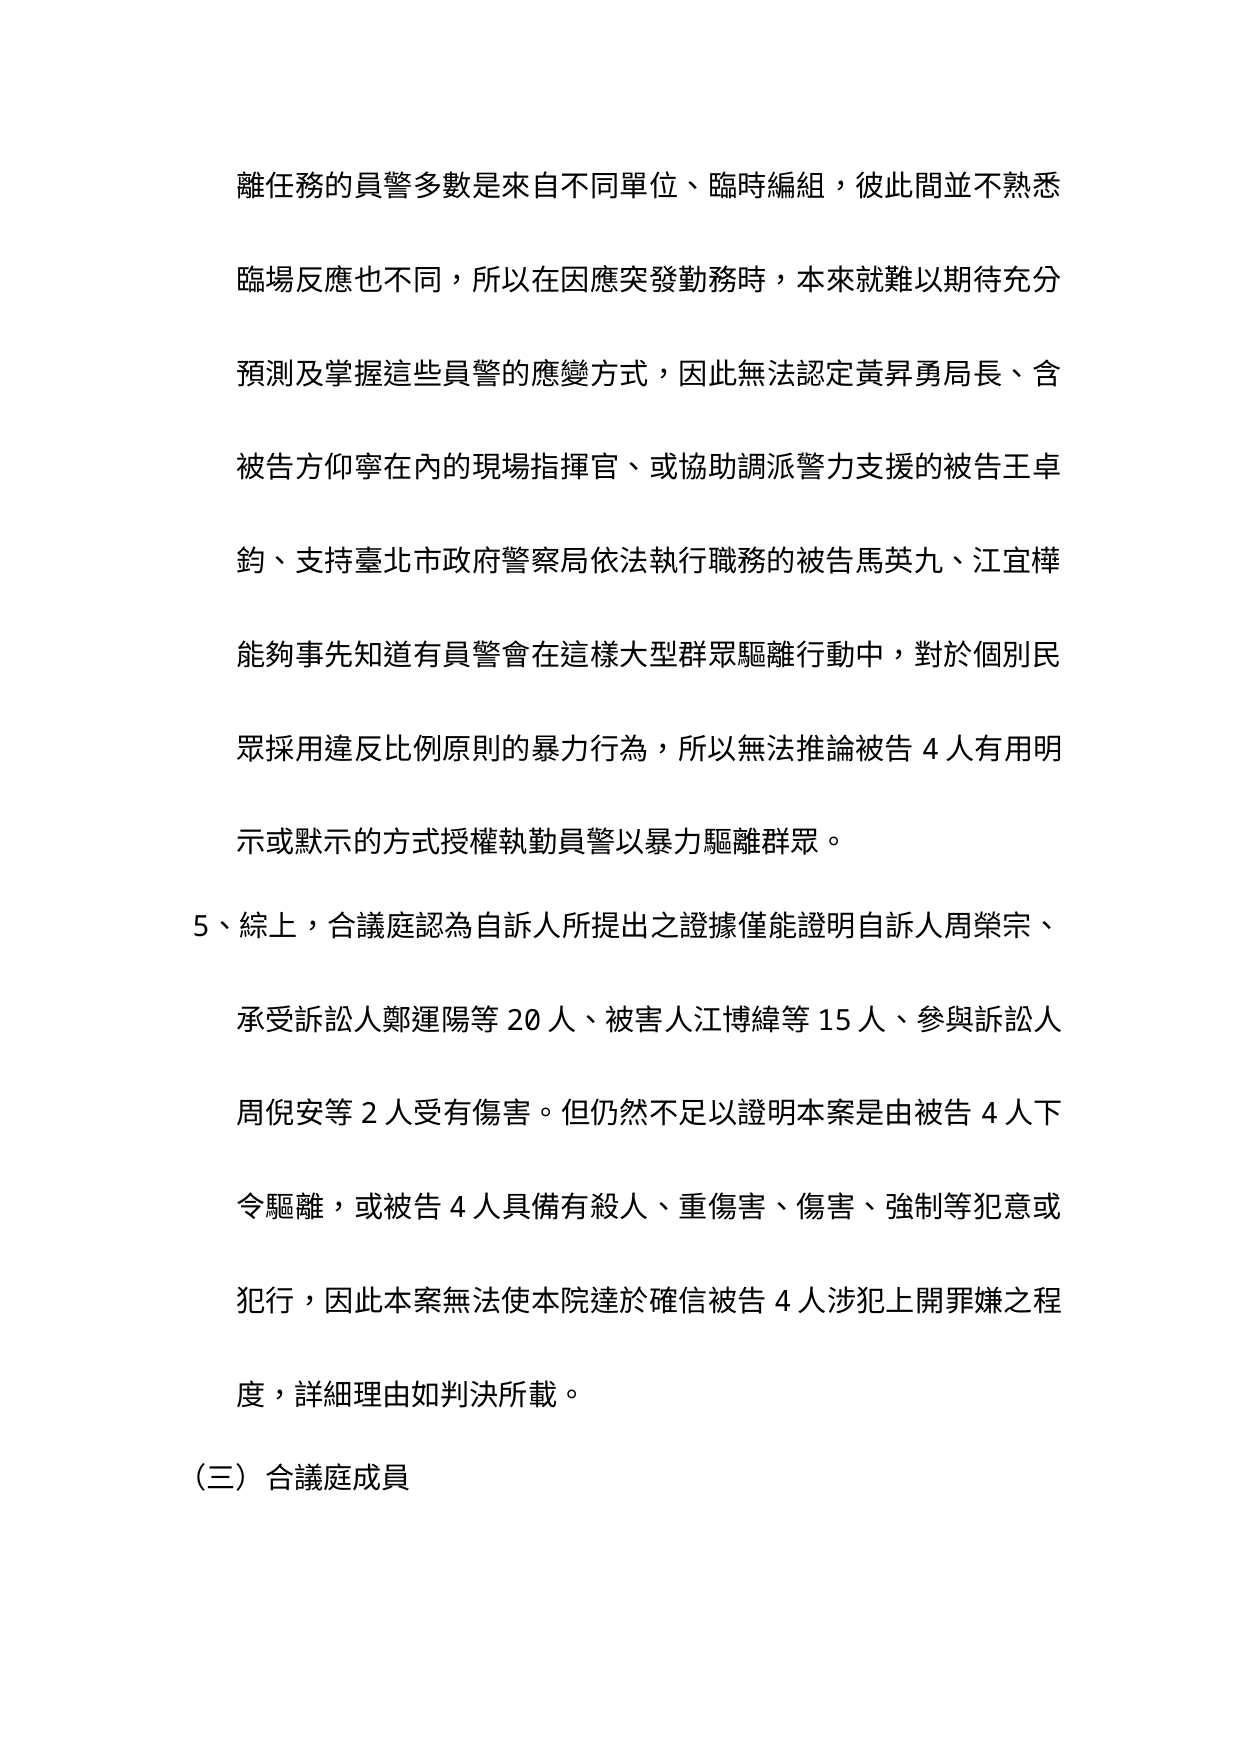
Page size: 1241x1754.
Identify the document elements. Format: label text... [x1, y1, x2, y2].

text 5、綜上，合議庭認為自訴人所提出之證據僅能證明自訴人周榮宗、承受訴訟人鄭運陽等20人、被害人江博緯等15人、參與訴訟人周倪安等2人受有傷害。但仍然不足以證明本案是由被告4人下令驅離，或被告4人具備有殺人、重傷害、傷害、強制等犯意或犯行，因此本案無法使本院達於確信被告4人涉犯上開罪嫌之程度，詳細理由如判決所載。 [192, 882, 1063, 1413]
text 4、再者，依323陳抗事件相關影片內容可見，本案驅離過程確實是依照黃昇勇局長指示分階段採取柔性勸離、警告、抬離等必要作為，且現場多數員警也是採用1對1、多對1的方式，徒手合作將躺地、坐地群眾逐一抬起或架離；也有多數員警在執行驅離行動時，看見民眾受傷，便急著呼喚救護車，想要協助民眾送醫診治，因此無法認定當日執勤員警是廣泛蓄意採用暴力方式驅離民眾。本案驅離任務中雖然有少數員警施用暴力，但是該次執行驅離任務的員警多數是來自不同單位、臨時編組，彼此間並不熟悉、臨場反應也不同，所以在因應突發勤務時，本來就難以期待充分預測及掌握這些員警的應變方式，因此無法認定黃昇勇局長、含被告方仰寧在內的現場指揮官、或協助調派警力支援的被告王卓鈞、支持臺北市政府警察局依法執行職務的被告馬英九、江宜樺能夠事先知道有員警會在這樣大型群眾驅離行動中，對於個別民眾採用違反比例原則的暴力行為，所以無法推論被告4人有用明示或默示的方式授權執勤員警以暴力驅離群眾。 [192, 142, 1063, 861]
text （三）合議庭成員 [177, 1434, 1063, 1497]
